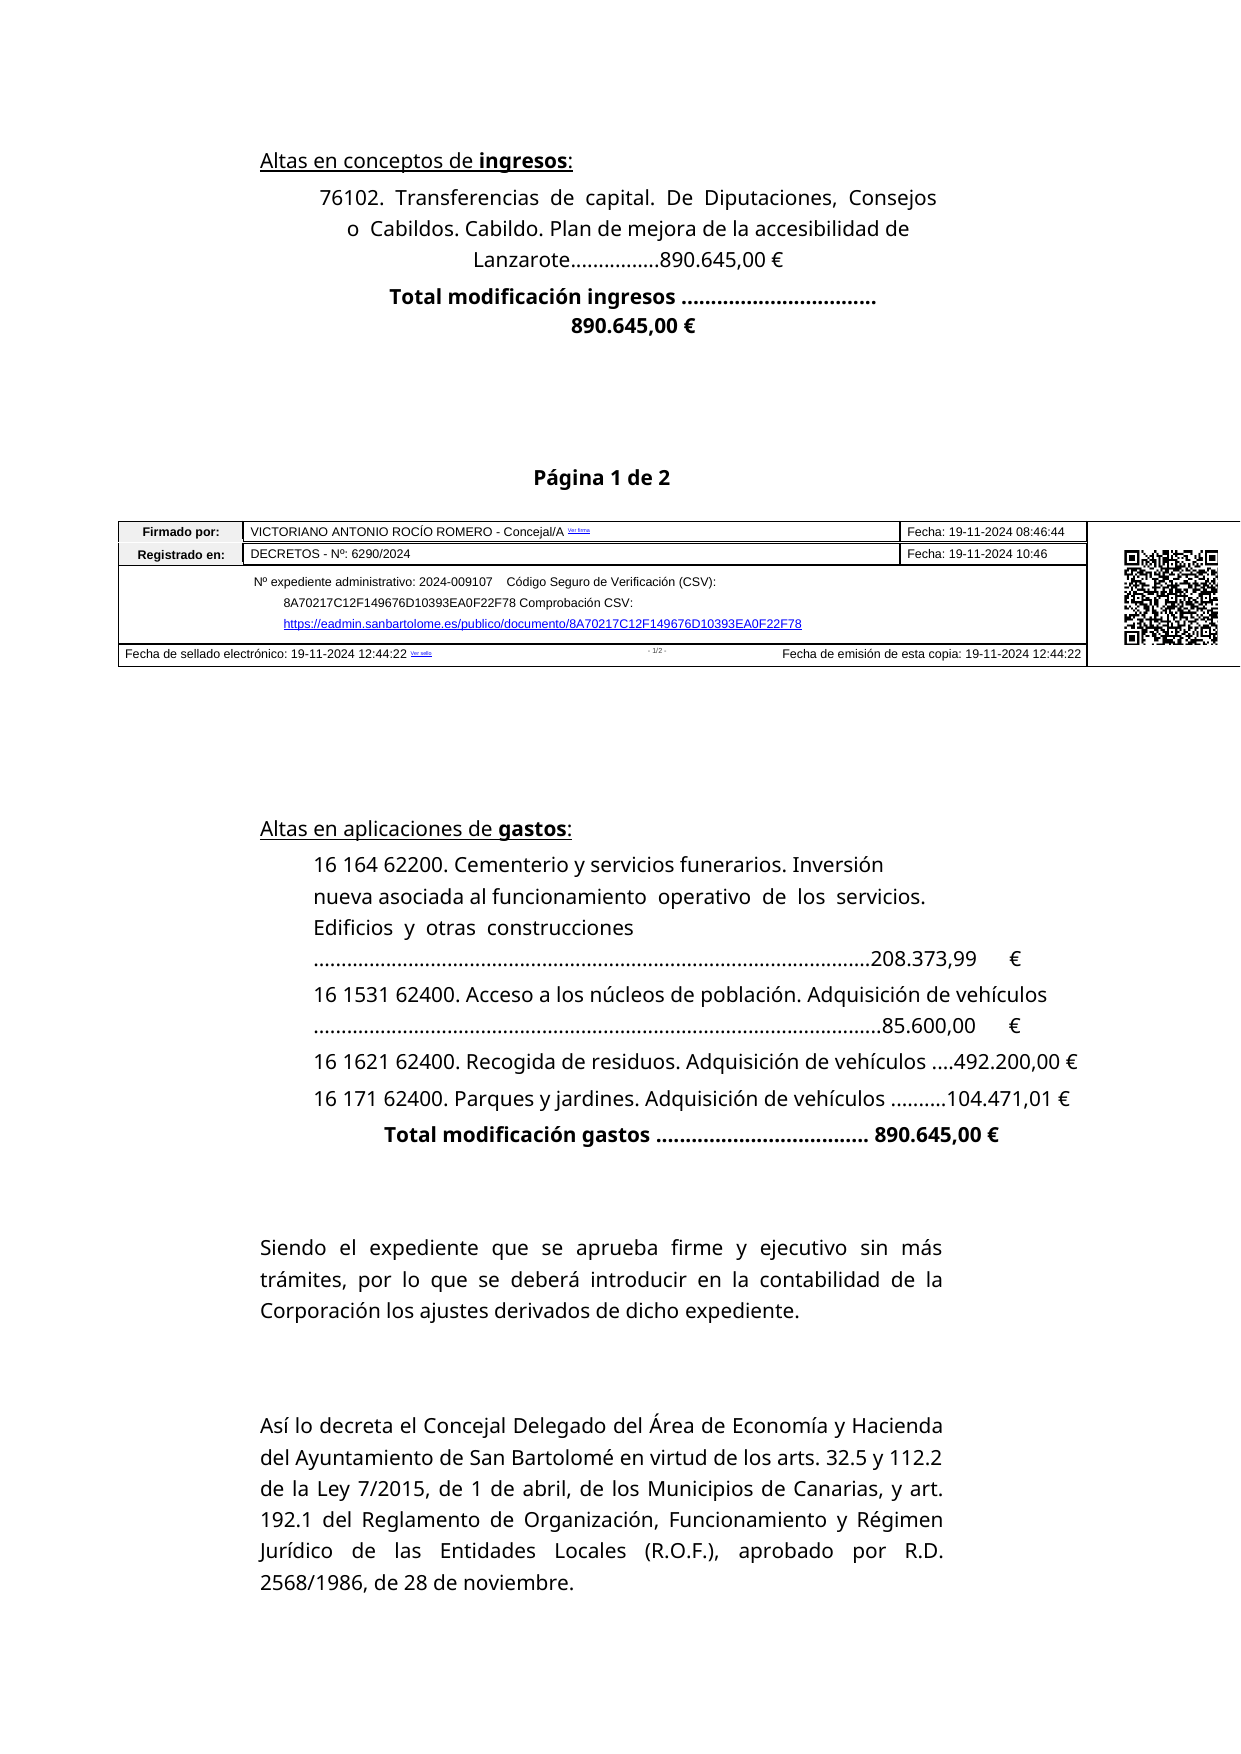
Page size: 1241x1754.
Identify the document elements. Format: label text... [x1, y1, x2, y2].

text Página 1 de 2 [262, 463, 941, 491]
text ....................................................................................................208.373,99 € [313, 944, 1122, 973]
text Total modificación gastos .................................... 890.645,00 € [260, 1120, 1122, 1148]
table_header VICTORIANO ANTONIO ROCÍO ROMERO - Concejal/A Ver firma [244, 522, 899, 541]
table_cell DECRETOS - Nº: 6290/2024 [244, 544, 899, 564]
text ......................................................................................................85.600,00 € [313, 1011, 1122, 1040]
table_header [1088, 522, 1240, 666]
text Altas en conceptos de ingresos: [260, 146, 1122, 174]
table_cell Fecha: 19-11-2024 10:46 [901, 544, 1086, 564]
text 16 1621 62400. Recogida de residuos. Adquisición de vehículos ....492.200,00 € [313, 1047, 1122, 1076]
text 16 164 62200. Cementerio y servicios funerarios. Inversión nueva asociada al funcionamiento operativo de los servicios. Edificios y otras construcciones [313, 851, 949, 941]
text 16 1531 62400. Acceso a los núcleos de población. Adquisición de vehículos [313, 980, 1122, 1009]
table_cell Registrado en: [119, 546, 242, 562]
table_cell Fecha de sellado electrónico: 19-11-2024 12:44:22 Ver sello - 1/2 - Fecha de emisión de esta copia: 19-11-2024 12:44:22 [119, 645, 1086, 666]
text Total modificación ingresos ................................. 890.645,00 € [380, 282, 886, 339]
table_cell Nº expediente administrativo: 2024-009107 Código Seguro de Verificación (CSV): 8A70217C12F149676D10393EA0F22F78 Comprobación CSV: https://eadmin.sanbartolome.es/publico/documento/8A70217C12F149676D10393EA0F22F78 [119, 566, 1086, 643]
text Siendo el expediente que se aprueba firme y ejecutivo sin más trámites, por lo que se deberá introducir en la contabilidad de la Corporación los ajustes derivados de dicho expediente. [260, 1233, 943, 1324]
text Así lo decreta el Concejal Delegado del Área de Economía y Hacienda del Ayuntamiento de San Bartolomé en virtud de los arts. 32.5 y 112.2 de la Ley 7/2015, de 1 de abril, de los Municipios de Canarias, y art. 192.1 del Reglamento de Organización, Funcionamiento y Régimen Jurídico de las Entidades Locales (R.O.F.), aprobado por R.D. 2568/1986, de 28 de noviembre. [260, 1411, 944, 1596]
text Altas en aplicaciones de gastos: [260, 814, 1122, 843]
table_header Fecha: 19-11-2024 08:46:44 [901, 522, 1086, 541]
text 76102. Transferencias de capital. De Diputaciones, Consejos o Cabildos. Cabildo. Plan de mejora de la accesibilidad de Lanzarote................890.645,00 € [316, 183, 941, 273]
table_header Firmado por: [119, 522, 242, 539]
text 16 171 62400. Parques y jardines. Adquisición de vehículos ..........104.471,01 € [313, 1084, 1122, 1112]
